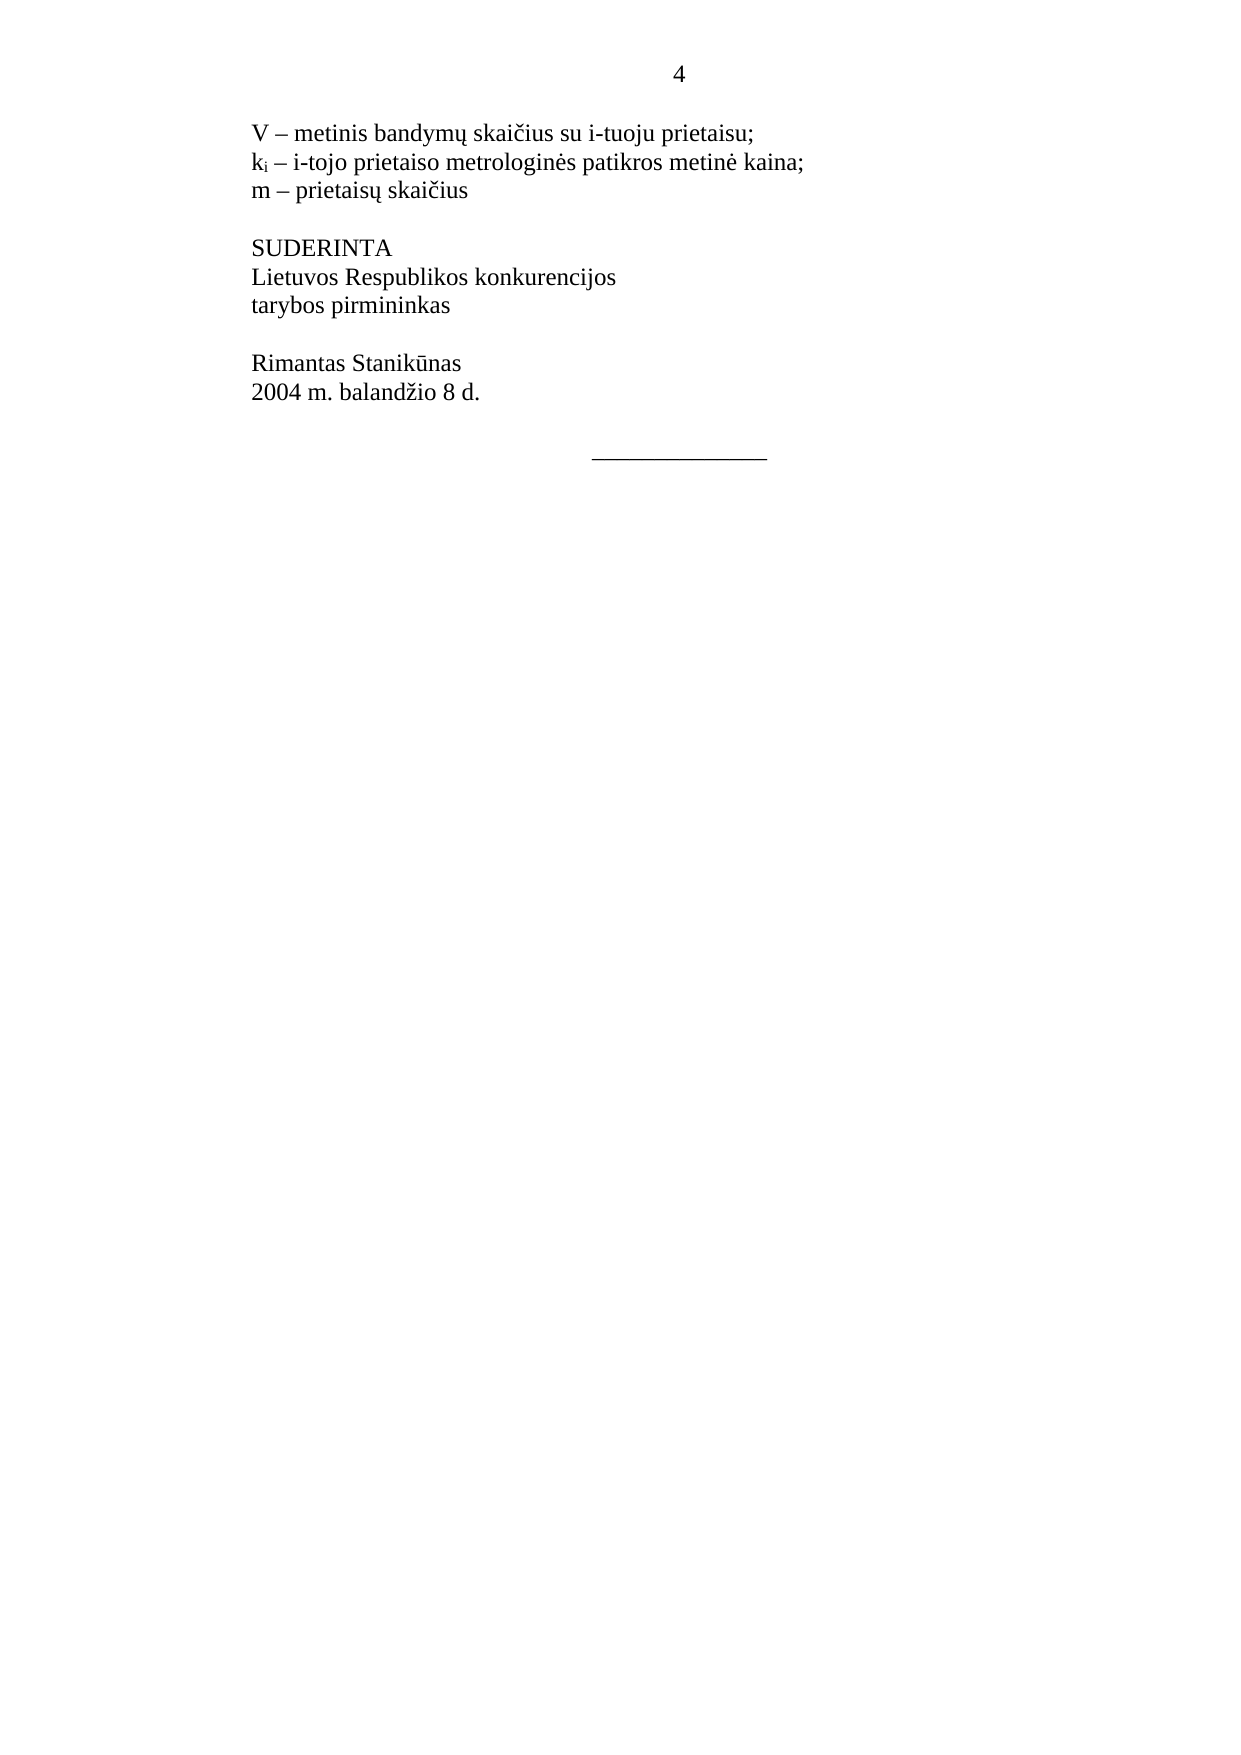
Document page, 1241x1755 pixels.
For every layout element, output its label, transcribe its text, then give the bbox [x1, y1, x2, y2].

text V – metinis bandymų skaičius su i-tuoju prietaisu; [177, 118, 1181, 147]
text ______________ [177, 434, 1181, 463]
text ki – i-tojo prietaiso metrologinės patikros metinė kaina; [177, 147, 1181, 176]
text 2004 m. balandžio 8 d. [177, 377, 1181, 406]
text m – prietaisų skaičius [177, 176, 1181, 204]
text Rimantas Stanikūnas [177, 348, 1181, 377]
text SUDERINTA [177, 233, 1181, 262]
text tarybos pirmininkas [177, 291, 1181, 319]
text Lietuvos Respublikos konkurencijos [177, 262, 1181, 291]
